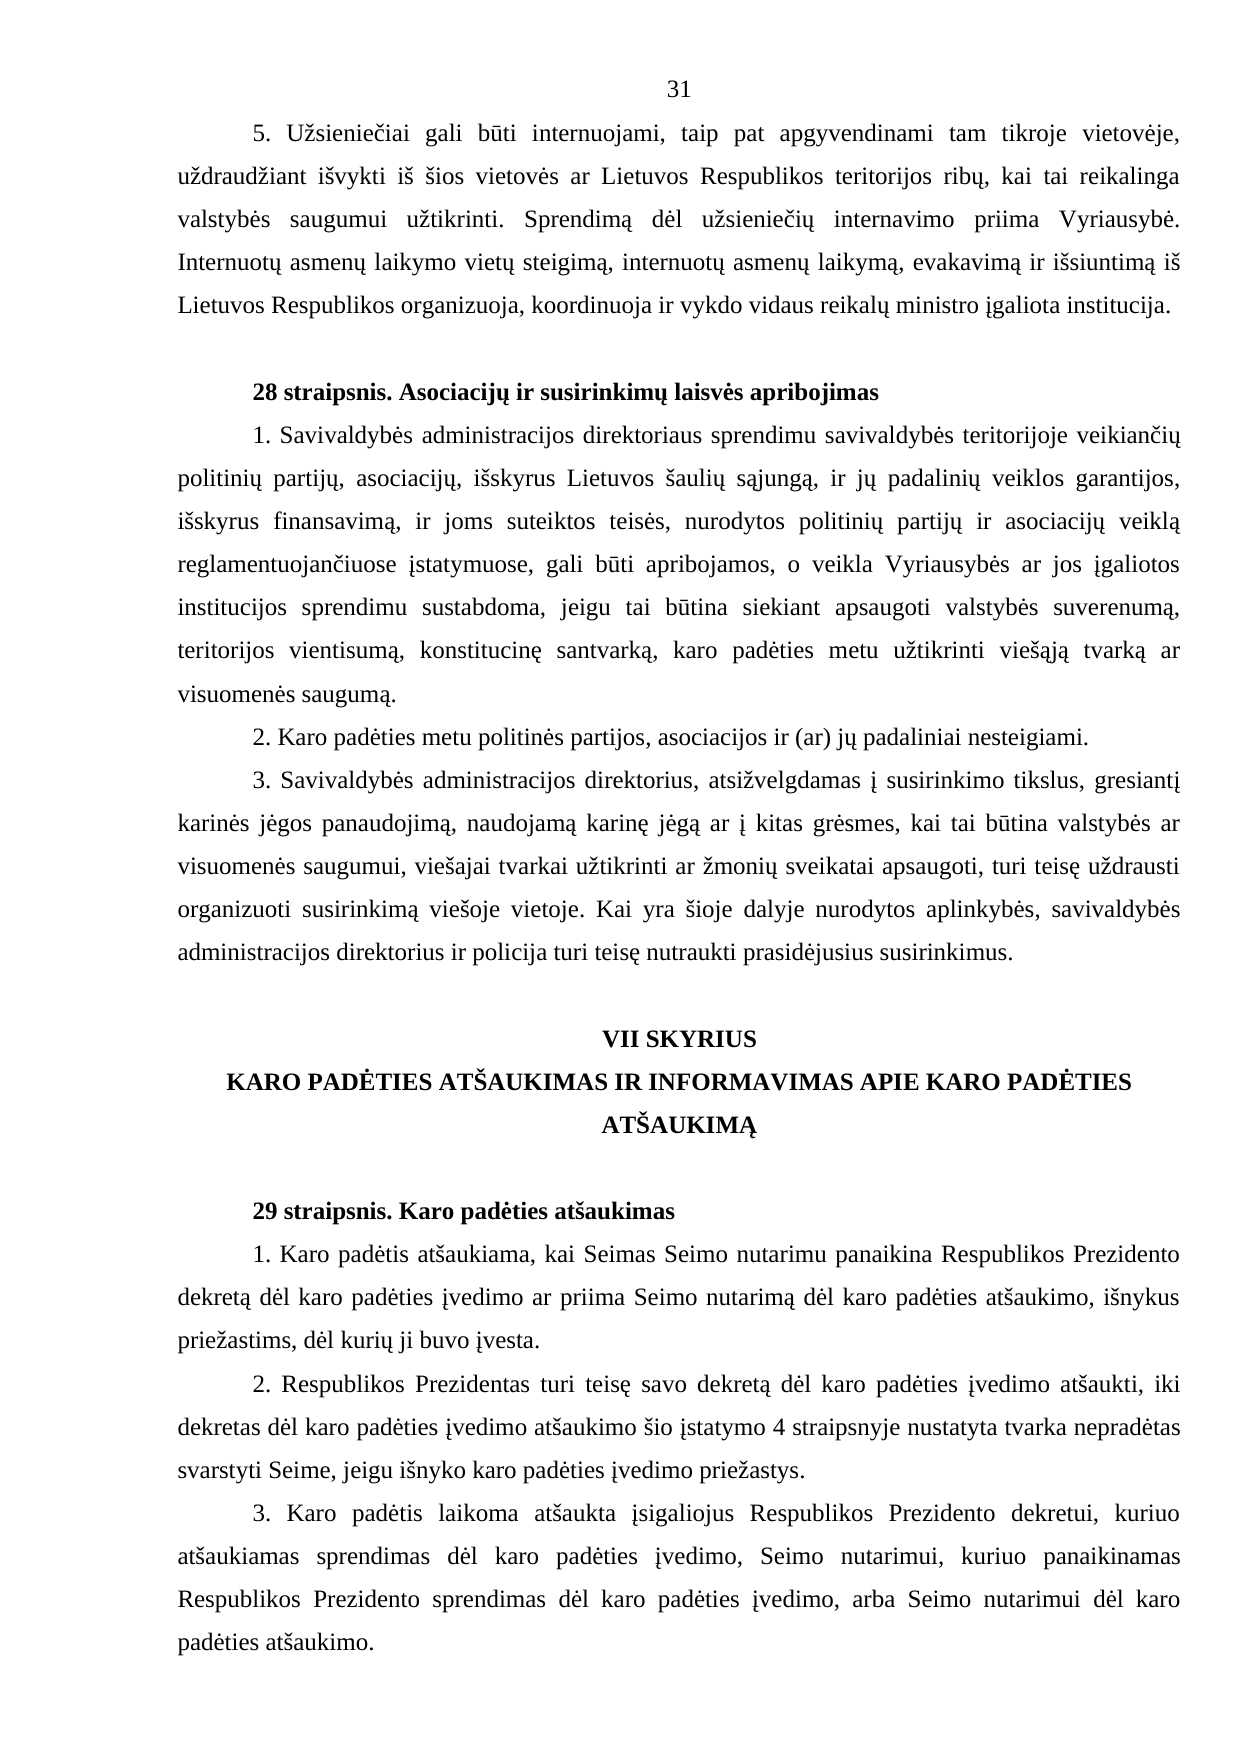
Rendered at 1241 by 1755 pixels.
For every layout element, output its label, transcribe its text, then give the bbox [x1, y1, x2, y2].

text VII SKYRIUS [177, 1024, 1181, 1052]
text 5. Užsieniečiai gali būti internuojami, taip pat apgyvendinami tam tikroje vietovėje, uždraudžiant išvykti iš šios vietovės ar Lietuvos Respublikos teritorijos ribų, kai tai reikalinga valstybės saugumui užtikrinti. Sprendimą dėl užsieniečių internavimo priima Vyriausybė. Internuotų asmenų laikymo vietų steigimą, internuotų asmenų laikymą, evakavimą ir išsiuntimą iš Lietuvos Respublikos organizuoja, koordinuoja ir vykdo vidaus reikalų ministro įgaliota institucija. [177, 118, 1181, 319]
text 2. Karo padėties metu politinės partijos, asociacijos ir (ar) jų padaliniai nesteigiami. [177, 722, 1181, 751]
text 29 straipsnis. Karo padėties atšaukimas [177, 1196, 1181, 1225]
text 3. Savivaldybės administracijos direktorius, atsižvelgdamas į susirinkimo tikslus, gresiantį karinės jėgos panaudojimą, naudojamą karinę jėgą ar į kitas grėsmes, kai tai būtina valstybės ar visuomenės saugumui, viešajai tvarkai užtikrinti ar žmonių sveikatai apsaugoti, turi teisę uždrausti organizuoti susirinkimą viešoje vietoje. Kai yra šioje dalyje nurodytos aplinkybės, savivaldybės administracijos direktorius ir policija turi teisę nutraukti prasidėjusius susirinkimus. [177, 765, 1181, 966]
text 28 straipsnis. Asociacijų ir susirinkimų laisvės apribojimas [177, 377, 1181, 406]
text 1. Karo padėtis atšaukiama, kai Seimas Seimo nutarimu panaikina Respublikos Prezidento dekretą dėl karo padėties įvedimo ar priima Seimo nutarimą dėl karo padėties atšaukimo, išnykus priežastims, dėl kurių ji buvo įvesta. [177, 1239, 1181, 1354]
text KARO PADĖTIES ATŠAUKIMAS IR INFORMAVIMAS APIE KARO PADĖTIES ATŠAUKIMĄ [177, 1067, 1181, 1139]
text 2. Respublikos Prezidentas turi teisę savo dekretą dėl karo padėties įvedimo atšaukti, iki dekretas dėl karo padėties įvedimo atšaukimo šio įstatymo 4 straipsnyje nustatyta tvarka nepradėtas svarstyti Seime, jeigu išnyko karo padėties įvedimo priežastys. [177, 1369, 1181, 1484]
text 1. Savivaldybės administracijos direktoriaus sprendimu savivaldybės teritorijoje veikiančių politinių partijų, asociacijų, išskyrus Lietuvos šaulių sąjungą, ir jų padalinių veiklos garantijos, išskyrus finansavimą, ir joms suteiktos teisės, nurodytos politinių partijų ir asociacijų veiklą reglamentuojančiuose įstatymuose, gali būti apribojamos, o veikla Vyriausybės ar jos įgaliotos institucijos sprendimu sustabdoma, jeigu tai būtina siekiant apsaugoti valstybės suverenumą, teritorijos vientisumą, konstitucinę santvarką, karo padėties metu užtikrinti viešąją tvarką ar visuomenės saugumą. [177, 420, 1181, 707]
text 3. Karo padėtis laikoma atšaukta įsigaliojus Respublikos Prezidento dekretui, kuriuo atšaukiamas sprendimas dėl karo padėties įvedimo, Seimo nutarimui, kuriuo panaikinamas Respublikos Prezidento sprendimas dėl karo padėties įvedimo, arba Seimo nutarimui dėl karo padėties atšaukimo. [177, 1498, 1181, 1656]
